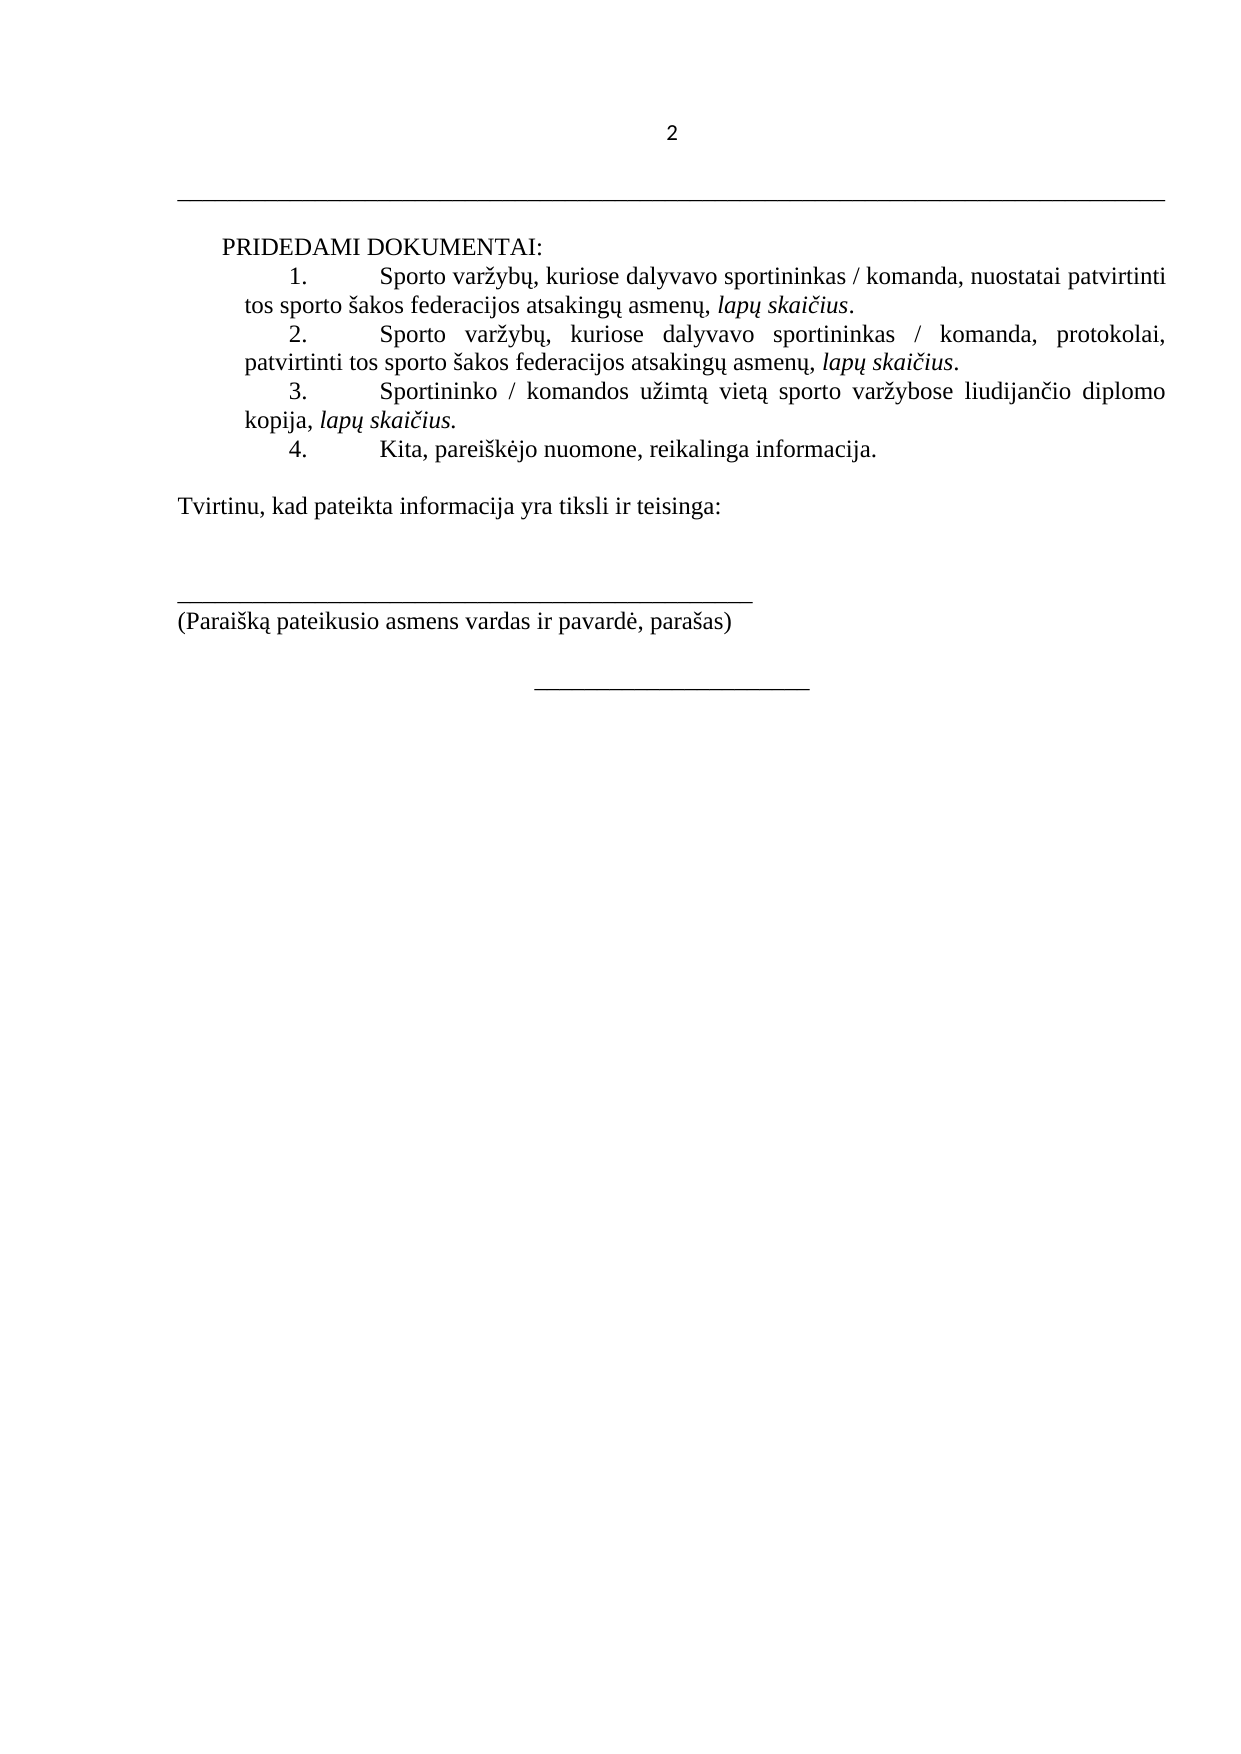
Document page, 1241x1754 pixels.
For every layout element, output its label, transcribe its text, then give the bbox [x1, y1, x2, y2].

text _______________________________________________________________________________ [177, 175, 1166, 204]
text 1. Sporto varžybų, kuriose dalyvavo sportininkas / komanda, nuostatai patvirtinti tos sporto šakos federacijos atsakingų asmenų, lapų skaičius. [244, 261, 1166, 319]
text 4. Kita, pareiškėjo nuomone, reikalinga informacija. [244, 434, 1166, 462]
text PRIDEDAMI DOKUMENTAI: [177, 232, 1166, 261]
text ______________________ [177, 664, 1166, 692]
text 3. Sportininko / komandos užimtą vietą sporto varžybose liudijančio diplomo kopija, lapų skaičius. [244, 376, 1166, 434]
text (Paraišką pateikusio asmens vardas ir pavardė, parašas) [177, 606, 1166, 635]
text ______________________________________________ [177, 577, 1166, 606]
text Tvirtinu, kad pateikta informacija yra tiksli ir teisinga: [177, 491, 1166, 520]
text 2. Sporto varžybų, kuriose dalyvavo sportininkas / komanda, protokolai, patvirtinti tos sporto šakos federacijos atsakingų asmenų, lapų skaičius. [244, 319, 1166, 376]
